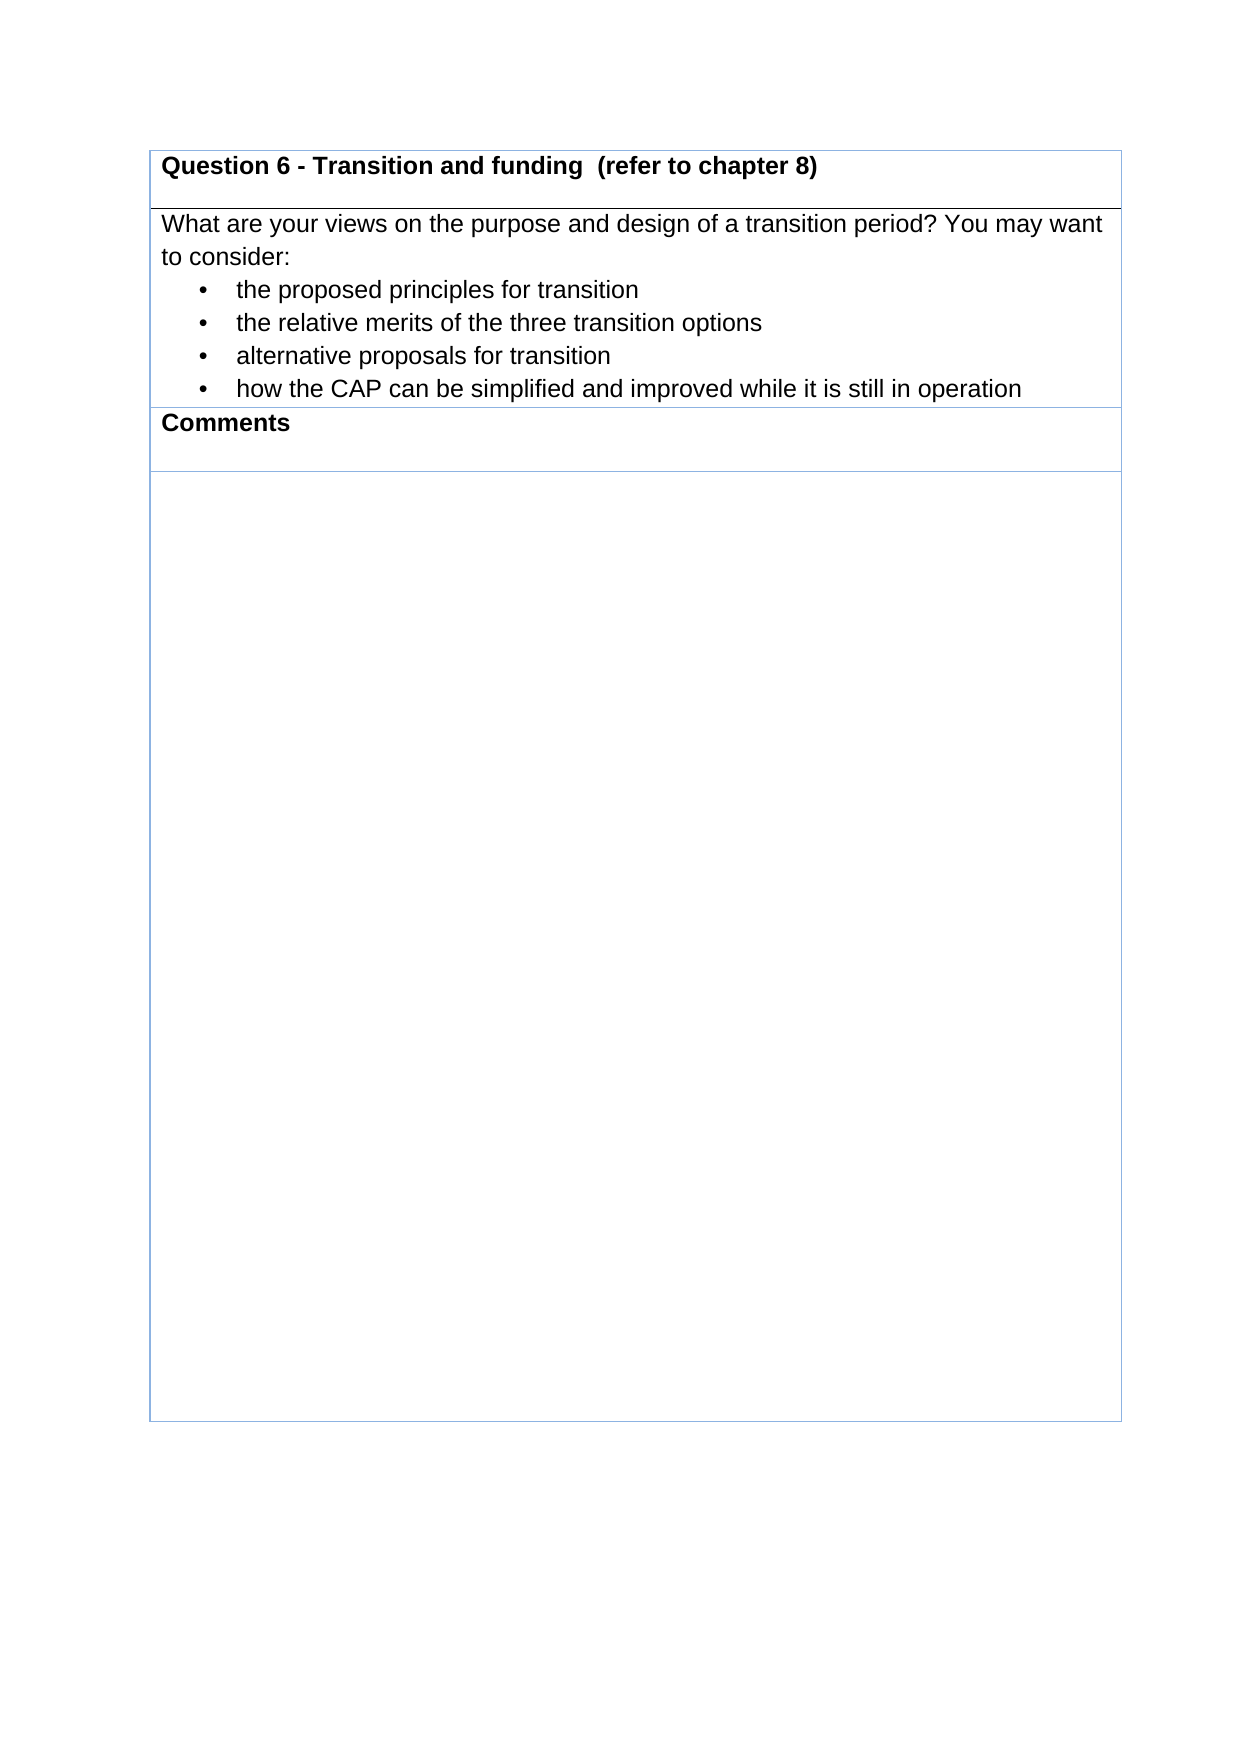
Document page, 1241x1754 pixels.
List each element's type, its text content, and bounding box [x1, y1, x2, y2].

table_cell [151, 472, 1121, 1421]
table_cell What are your views on the purpose and design of a transition period? You may want to consider: the proposed principles for transition the relative merits of the three transition options alternative proposals for transition how the CAP can be simplified and improved while it is still in operation [151, 209, 1121, 407]
table_cell Comments [151, 408, 1121, 471]
table_header Question 6 - Transition and funding (refer to chapter 8) [151, 151, 1121, 208]
